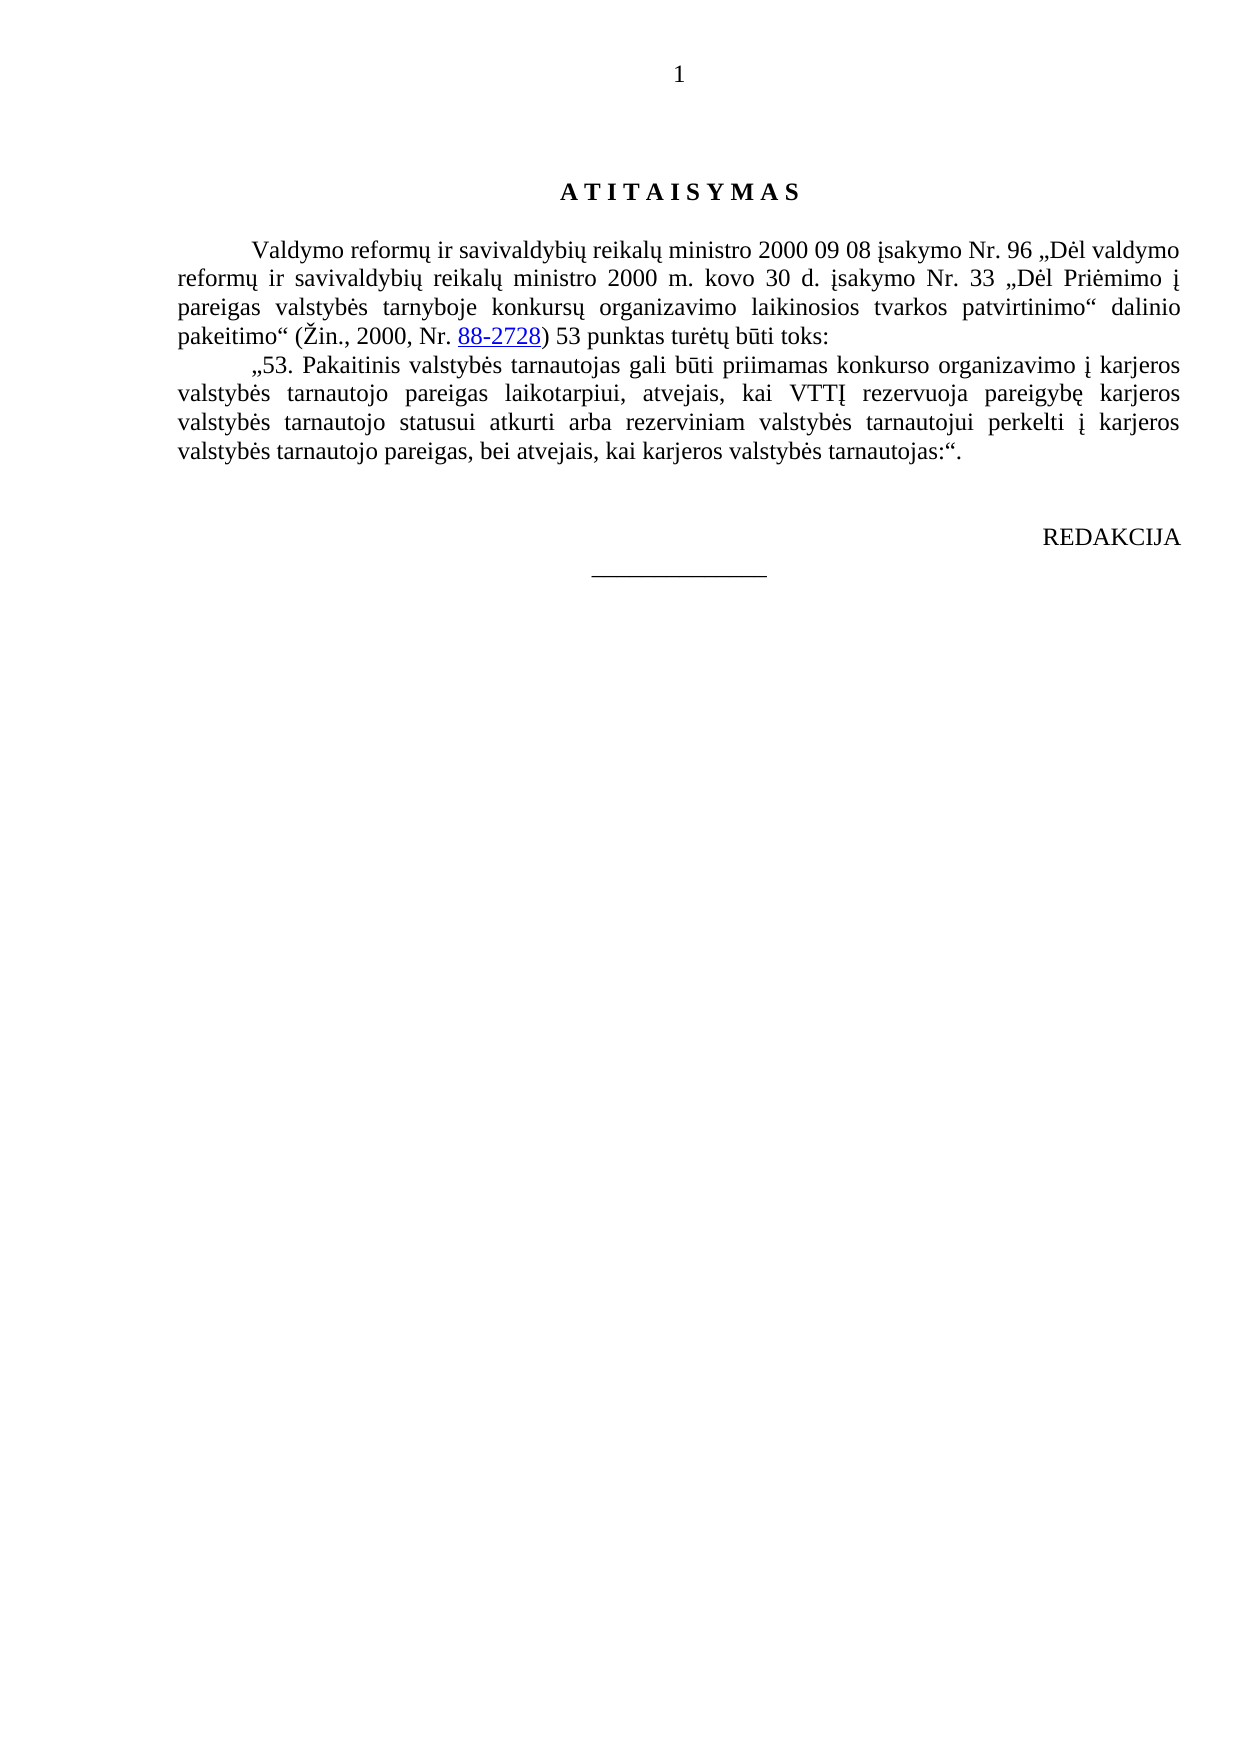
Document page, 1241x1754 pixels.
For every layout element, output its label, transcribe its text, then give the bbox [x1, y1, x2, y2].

text REDAKCIJA [177, 522, 1181, 551]
text „53. Pakaitinis valstybės tarnautojas gali būti priimamas konkurso organizavimo į karjeros valstybės tarnautojo pareigas laikotarpiui, atvejais, kai VTTĮ rezervuoja pareigybę karjeros valstybės tarnautojo statusui atkurti arba rezerviniam valstybės tarnautojui perkelti į karjeros valstybės tarnautojo pareigas, bei atvejais, kai karjeros valstybės tarnautojas:“. [177, 350, 1181, 465]
text ATITAISYMAS [177, 177, 1181, 206]
text Valdymo reformų ir savivaldybių reikalų ministro 2000 09 08 įsakymo Nr. 96 „Dėl valdymo reformų ir savivaldybių reikalų ministro 2000 m. kovo 30 d. įsakymo Nr. 33 „Dėl Priėmimo į pareigas valstybės tarnyboje konkursų organizavimo laikinosios tvarkos patvirtinimo“ dalinio pakeitimo“ (Žin., 2000, Nr. 88-2728) 53 punktas turėtų būti toks: [177, 235, 1181, 350]
text ______________ [177, 551, 1181, 580]
